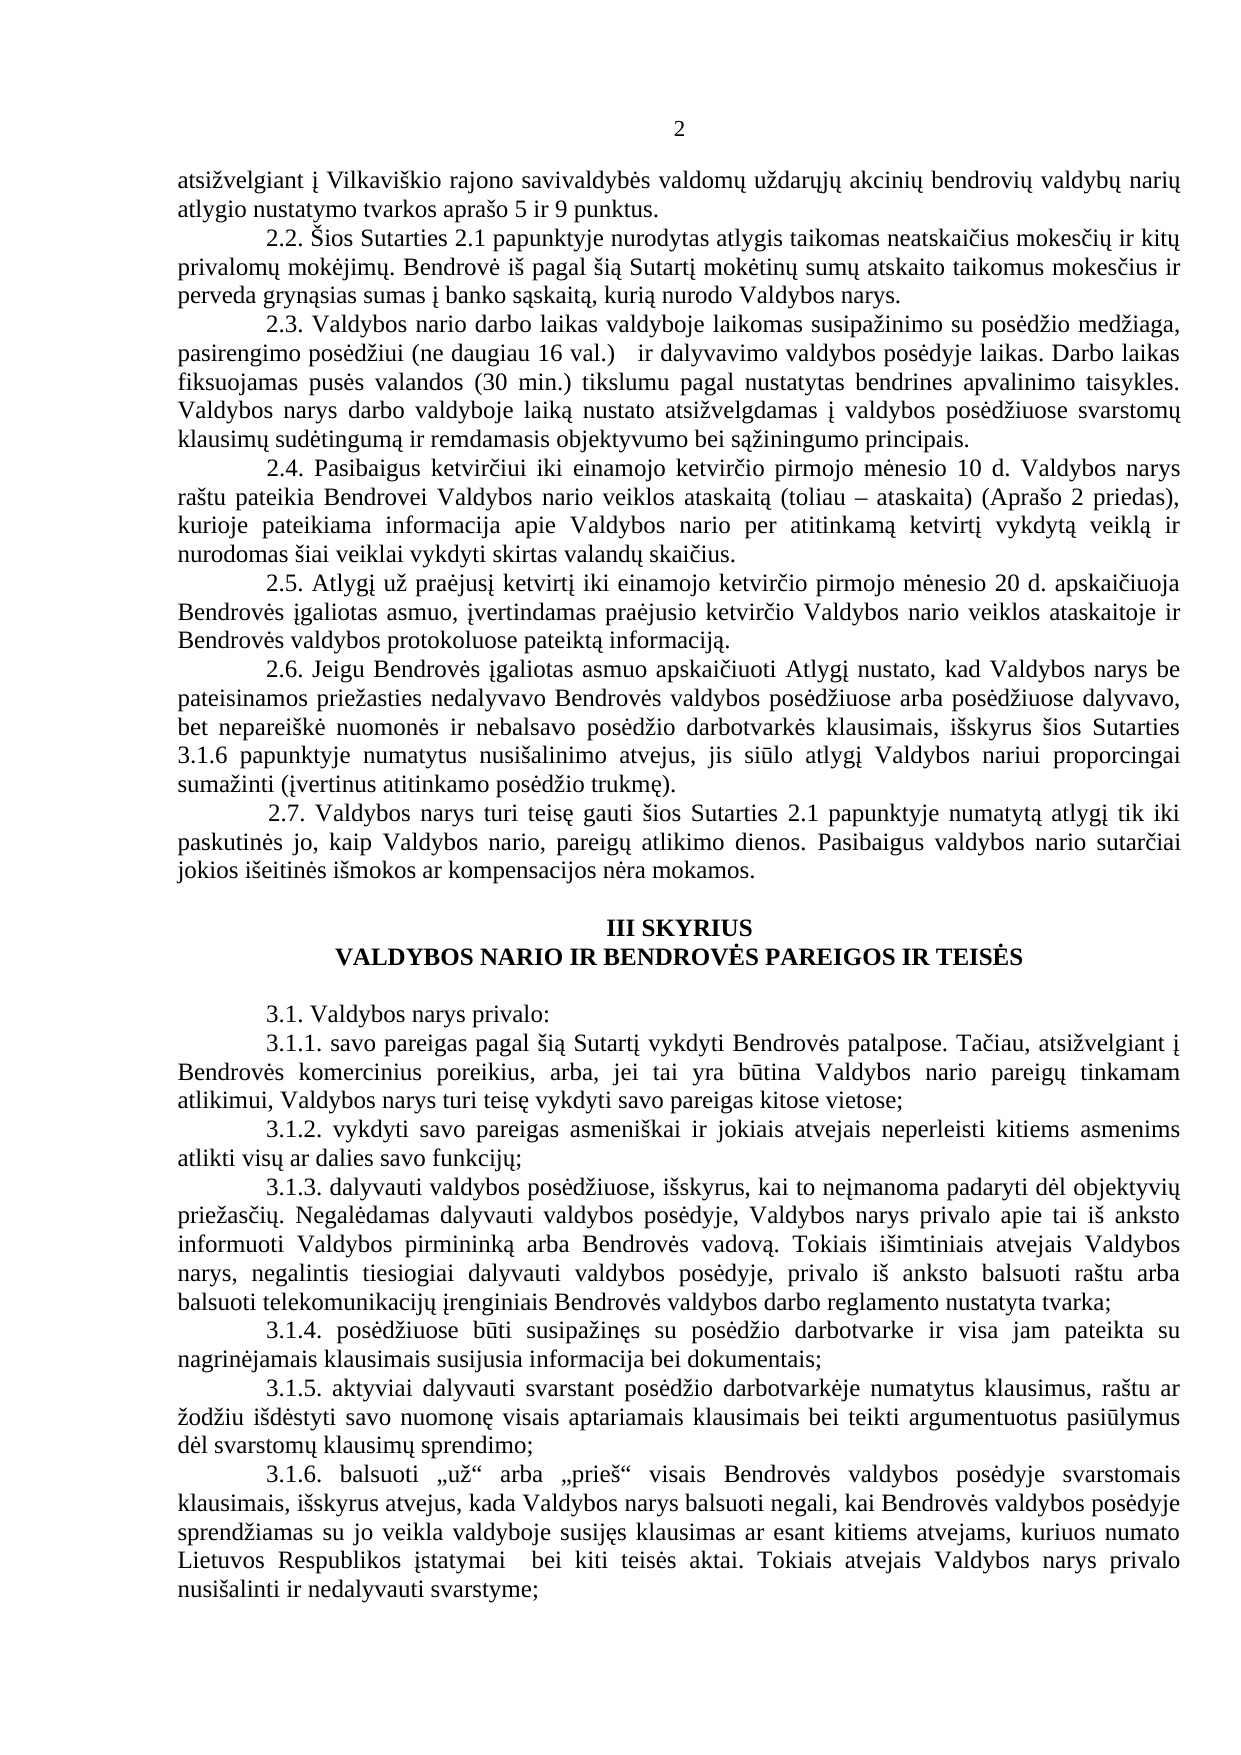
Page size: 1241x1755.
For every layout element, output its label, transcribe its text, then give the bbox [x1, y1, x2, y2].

text 2.4. Pasibaigus ketvirčiui iki einamojo ketvirčio pirmojo mėnesio 10 d. Valdybos narys raštu pateikia Bendrovei Valdybos nario veiklos ataskaitą (toliau – ataskaita) (Aprašo 2 priedas), kurioje pateikiama informacija apie Valdybos nario per atitinkamą ketvirtį vykdytą veiklą ir nurodomas šiai veiklai vykdyti skirtas valandų skaičius. [177, 453, 1181, 568]
text 2.7. Valdybos narys turi teisę gauti šios Sutarties 2.1 papunktyje numatytą atlygį tik iki paskutinės jo, kaip Valdybos nario, pareigų atlikimo dienos. Pasibaigus valdybos nario sutarčiai jokios išeitinės išmokos ar kompensacijos nėra mokamos. [177, 798, 1181, 884]
text 2.5. Atlygį už praėjusį ketvirtį iki einamojo ketvirčio pirmojo mėnesio 20 d. apskaičiuoja Bendrovės įgaliotas asmuo, įvertindamas praėjusio ketvirčio Valdybos nario veiklos ataskaitoje ir Bendrovės valdybos protokoluose pateiktą informaciją. [177, 568, 1181, 654]
text 2.6. Jeigu Bendrovės įgaliotas asmuo apskaičiuoti Atlygį nustato, kad Valdybos narys be pateisinamos priežasties nedalyvavo Bendrovės valdybos posėdžiuose arba posėdžiuose dalyvavo, bet nepareiškė nuomonės ir nebalsavo posėdžio darbotvarkės klausimais, išskyrus šios Sutarties 3.1.6 papunktyje numatytus nusišalinimo atvejus, jis siūlo atlygį Valdybos nariui proporcingai sumažinti (įvertinus atitinkamo posėdžio trukmę). [177, 654, 1181, 798]
text 3.1.2. vykdyti savo pareigas asmeniškai ir jokiais atvejais neperleisti kitiems asmenims atlikti visų ar dalies savo funkcijų; [177, 1114, 1181, 1172]
text 3.1.4. posėdžiuose būti susipažinęs su posėdžio darbotvarke ir visa jam pateikta su nagrinėjamais klausimais susijusia informacija bei dokumentais; [177, 1316, 1181, 1373]
text III SKYRIUS [177, 913, 1181, 942]
text 2.3. Valdybos nario darbo laikas valdyboje laikomas susipažinimo su posėdžio medžiaga, pasirengimo posėdžiui (ne daugiau 16 val.) ir dalyvavimo valdybos posėdyje laikas. Darbo laikas fiksuojamas pusės valandos (30 min.) tikslumu pagal nustatytas bendrines apvalinimo taisykles. Valdybos narys darbo valdyboje laiką nustato atsižvelgdamas į valdybos posėdžiuose svarstomų klausimų sudėtingumą ir remdamasis objektyvumo bei sąžiningumo principais. [177, 309, 1181, 453]
text 3.1.5. aktyviai dalyvauti svarstant posėdžio darbotvarkėje numatytus klausimus, raštu ar žodžiu išdėstyti savo nuomonę visais aptariamais klausimais bei teikti argumentuotus pasiūlymus dėl svarstomų klausimų sprendimo; [177, 1373, 1181, 1459]
text 3.1.3. dalyvauti valdybos posėdžiuose, išskyrus, kai to neįmanoma padaryti dėl objektyvių priežasčių. Negalėdamas dalyvauti valdybos posėdyje, Valdybos narys privalo apie tai iš anksto informuoti Valdybos pirmininką arba Bendrovės vadovą. Tokiais išimtiniais atvejais Valdybos narys, negalintis tiesiogiai dalyvauti valdybos posėdyje, privalo iš anksto balsuoti raštu arba balsuoti telekomunikacijų įrenginiais Bendrovės valdybos darbo reglamento nustatyta tvarka; [177, 1172, 1181, 1316]
text VALDYBOS NARIO IR BENDROVĖS PAREIGOS IR TEISĖS [177, 942, 1181, 971]
text atsižvelgiant į Vilkaviškio rajono savivaldybės valdomų uždarųjų akcinių bendrovių valdybų narių atlygio nustatymo tvarkos aprašo 5 ir 9 punktus. [177, 166, 1181, 223]
text 3.1.6. balsuoti „už“ arba „prieš“ visais Bendrovės valdybos posėdyje svarstomais klausimais, išskyrus atvejus, kada Valdybos narys balsuoti negali, kai Bendrovės valdybos posėdyje sprendžiamas su jo veikla valdyboje susijęs klausimas ar esant kitiems atvejams, kuriuos numato Lietuvos Respublikos įstatymai bei kiti teisės aktai. Tokiais atvejais Valdybos narys privalo nusišalinti ir nedalyvauti svarstyme; [177, 1459, 1181, 1603]
text 3.1. Valdybos narys privalo: [177, 999, 1181, 1028]
text 2.2. Šios Sutarties 2.1 papunktyje nurodytas atlygis taikomas neatskaičius mokesčių ir kitų privalomų mokėjimų. Bendrovė iš pagal šią Sutartį mokėtinų sumų atskaito taikomus mokesčius ir perveda grynąsias sumas į banko sąskaitą, kurią nurodo Valdybos narys. [177, 223, 1181, 309]
text 3.1.1. savo pareigas pagal šią Sutartį vykdyti Bendrovės patalpose. Tačiau, atsižvelgiant į Bendrovės komercinius poreikius, arba, jei tai yra būtina Valdybos nario pareigų tinkamam atlikimui, Valdybos narys turi teisę vykdyti savo pareigas kitose vietose; [177, 1028, 1181, 1114]
